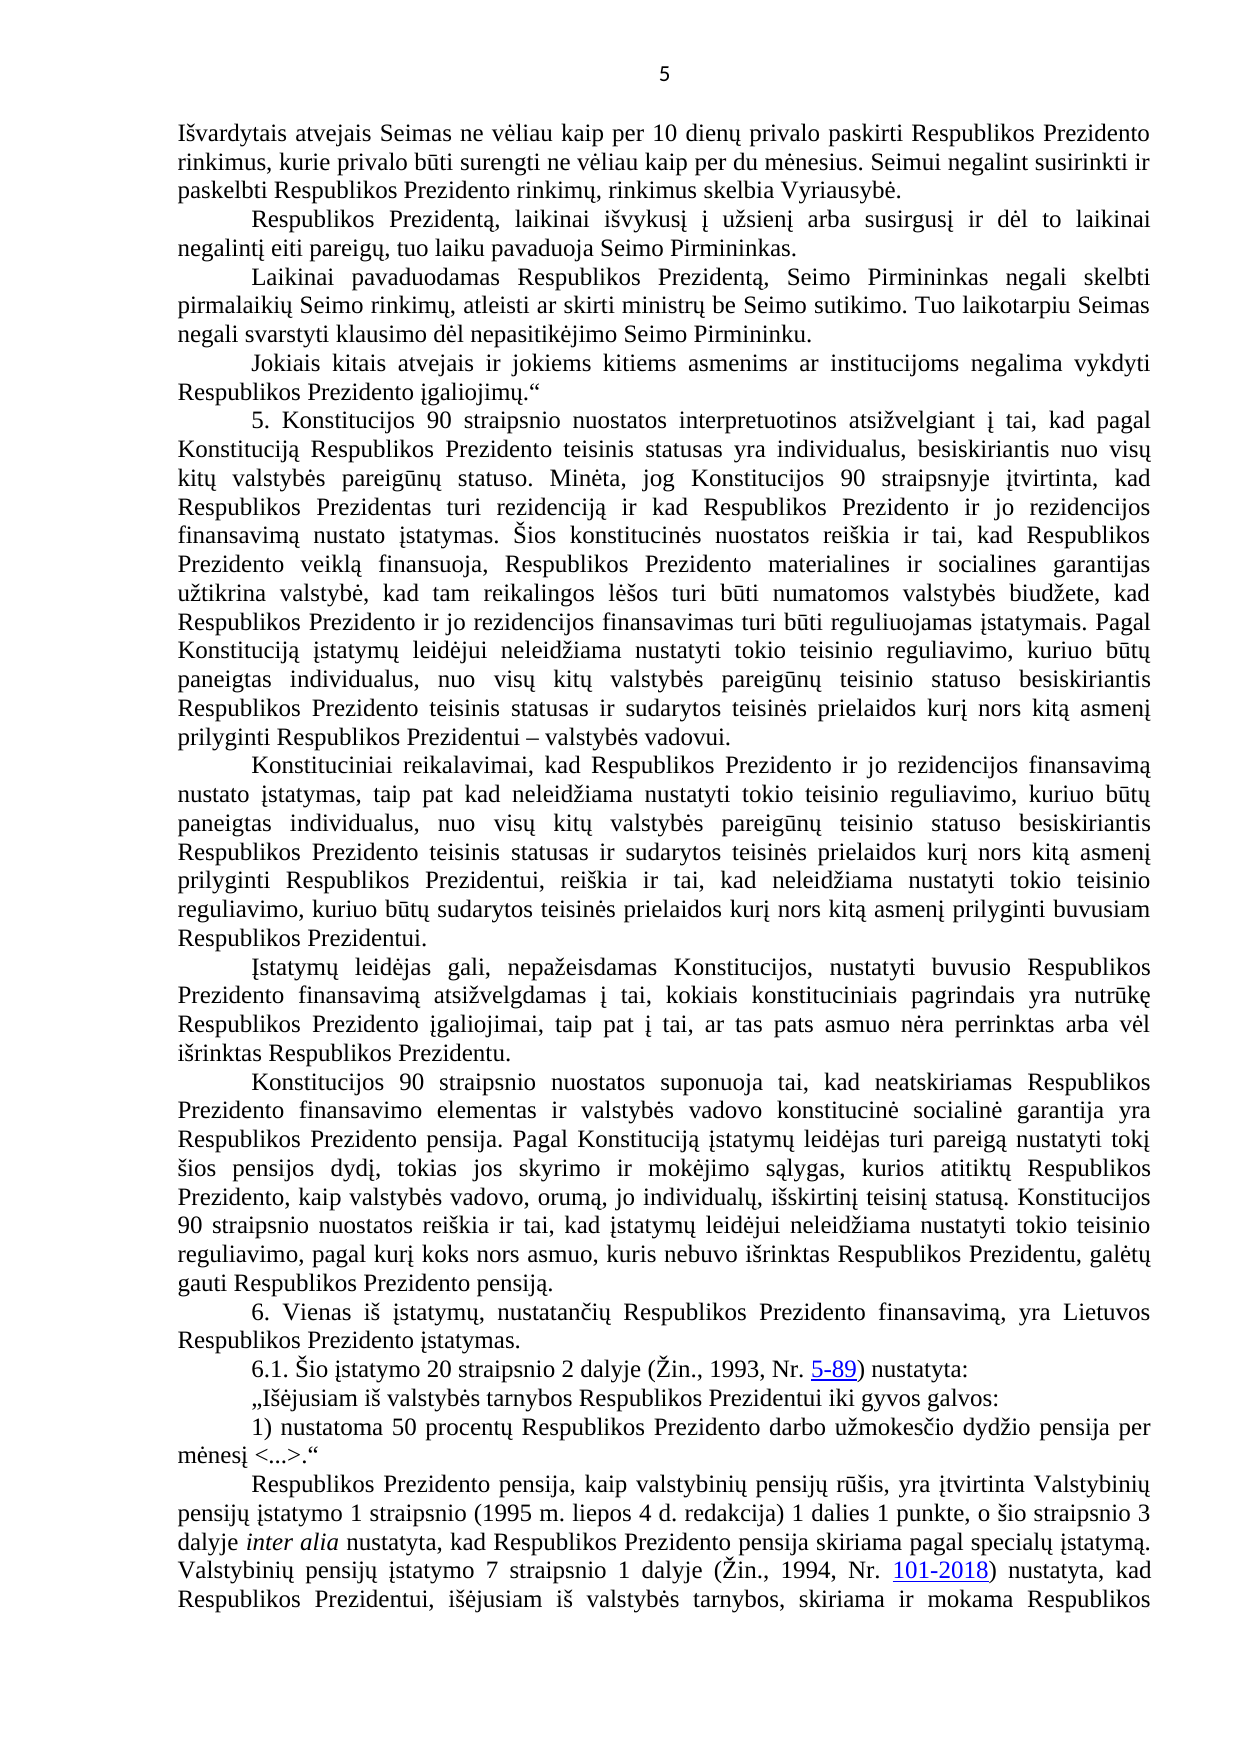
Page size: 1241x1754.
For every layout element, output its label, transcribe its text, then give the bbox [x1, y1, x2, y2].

text Konstitucijos 90 straipsnio nuostatos suponuoja tai, kad neatskiriamas Respublikos Prezidento finansavimo elementas ir valstybės vadovo konstitucinė socialinė garantija yra Respublikos Prezidento pensija. Pagal Konstituciją įstatymų leidėjas turi pareigą nustatyti tokį šios pensijos dydį, tokias jos skyrimo ir mokėjimo sąlygas, kurios atitiktų Respublikos Prezidento, kaip valstybės vadovo, orumą, jo individualų, išskirtinį teisinį statusą. Konstitucijos 90 straipsnio nuostatos reiškia ir tai, kad įstatymų leidėjui neleidžiama nustatyti tokio teisinio reguliavimo, pagal kurį koks nors asmuo, kuris nebuvo išrinktas Respublikos Prezidentu, galėtų gauti Respublikos Prezidento pensiją. [177, 1067, 1152, 1297]
text Įstatymų leidėjas gali, nepažeisdamas Konstitucijos, nustatyti buvusio Respublikos Prezidento finansavimą atsižvelgdamas į tai, kokiais konstituciniais pagrindais yra nutrūkę Respublikos Prezidento įgaliojimai, taip pat į tai, ar tas pats asmuo nėra perrinktas arba vėl išrinktas Respublikos Prezidentu. [177, 952, 1152, 1067]
text Jokiais kitais atvejais ir jokiems kitiems asmenims ar institucijoms negalima vykdyti Respublikos Prezidento įgaliojimų.“ [177, 348, 1152, 406]
text 5. Konstitucijos 90 straipsnio nuostatos interpretuotinos atsižvelgiant į tai, kad pagal Konstituciją Respublikos Prezidento teisinis statusas yra individualus, besiskiriantis nuo visų kitų valstybės pareigūnų statuso. Minėta, jog Konstitucijos 90 straipsnyje įtvirtinta, kad Respublikos Prezidentas turi rezidenciją ir kad Respublikos Prezidento ir jo rezidencijos finansavimą nustato įstatymas. Šios konstitucinės nuostatos reiškia ir tai, kad Respublikos Prezidento veiklą finansuoja, Respublikos Prezidento materialines ir socialines garantijas užtikrina valstybė, kad tam reikalingos lėšos turi būti numatomos valstybės biudžete, kad Respublikos Prezidento ir jo rezidencijos finansavimas turi būti reguliuojamas įstatymais. Pagal Konstituciją įstatymų leidėjui neleidžiama nustatyti tokio teisinio reguliavimo, kuriuo būtų paneigtas individualus, nuo visų kitų valstybės pareigūnų teisinio statuso besiskiriantis Respublikos Prezidento teisinis statusas ir sudarytos teisinės prielaidos kurį nors kitą asmenį prilyginti Respublikos Prezidentui – valstybės vadovui. [177, 406, 1152, 751]
text 6. Vienas iš įstatymų, nustatančių Respublikos Prezidento finansavimą, yra Lietuvos Respublikos Prezidento įstatymas. [177, 1297, 1152, 1354]
text 6.1. Šio įstatymo 20 straipsnio 2 dalyje (Žin., 1993, Nr. 5-89) nustatyta: [177, 1354, 1152, 1383]
text Konstituciniai reikalavimai, kad Respublikos Prezidento ir jo rezidencijos finansavimą nustato įstatymas, taip pat kad neleidžiama nustatyti tokio teisinio reguliavimo, kuriuo būtų paneigtas individualus, nuo visų kitų valstybės pareigūnų teisinio statuso besiskiriantis Respublikos Prezidento teisinis statusas ir sudarytos teisinės prielaidos kurį nors kitą asmenį prilyginti Respublikos Prezidentui, reiškia ir tai, kad neleidžiama nustatyti tokio teisinio reguliavimo, kuriuo būtų sudarytos teisinės prielaidos kurį nors kitą asmenį prilyginti buvusiam Respublikos Prezidentui. [177, 751, 1152, 952]
text „Išėjusiam iš valstybės tarnybos Respublikos Prezidentui iki gyvos galvos: [177, 1383, 1152, 1412]
text 1) nustatoma 50 procentų Respublikos Prezidento darbo užmokesčio dydžio pensija per mėnesį <...>.“ [177, 1412, 1152, 1469]
text Laikinai pavaduodamas Respublikos Prezidentą, Seimo Pirmininkas negali skelbti pirmalaikių Seimo rinkimų, atleisti ar skirti ministrų be Seimo sutikimo. Tuo laikotarpiu Seimas negali svarstyti klausimo dėl nepasitikėjimo Seimo Pirmininku. [177, 262, 1152, 348]
text Respublikos Prezidento pensija, kaip valstybinių pensijų rūšis, yra įtvirtinta Valstybinių pensijų įstatymo 1 straipsnio (1995 m. liepos 4 d. redakcija) 1 dalies 1 punkte, o šio straipsnio 3 dalyje inter alia nustatyta, kad Respublikos Prezidento pensija skiriama pagal specialų įstatymą. Valstybinių pensijų įstatymo 7 straipsnio 1 dalyje (Žin., 1994, Nr. 101-2018) nustatyta, kad Respublikos Prezidentui, išėjusiam iš valstybės tarnybos, skiriama ir mokama Respublikos [177, 1469, 1152, 1613]
text Respublikos Prezidentą, laikinai išvykusį į užsienį arba susirgusį ir dėl to laikinai negalintį eiti pareigų, tuo laiku pavaduoja Seimo Pirmininkas. [177, 204, 1152, 262]
text Išvardytais atvejais Seimas ne vėliau kaip per 10 dienų privalo paskirti Respublikos Prezidento rinkimus, kurie privalo būti surengti ne vėliau kaip per du mėnesius. Seimui negalint susirinkti ir paskelbti Respublikos Prezidento rinkimų, rinkimus skelbia Vyriausybė. [177, 118, 1152, 204]
